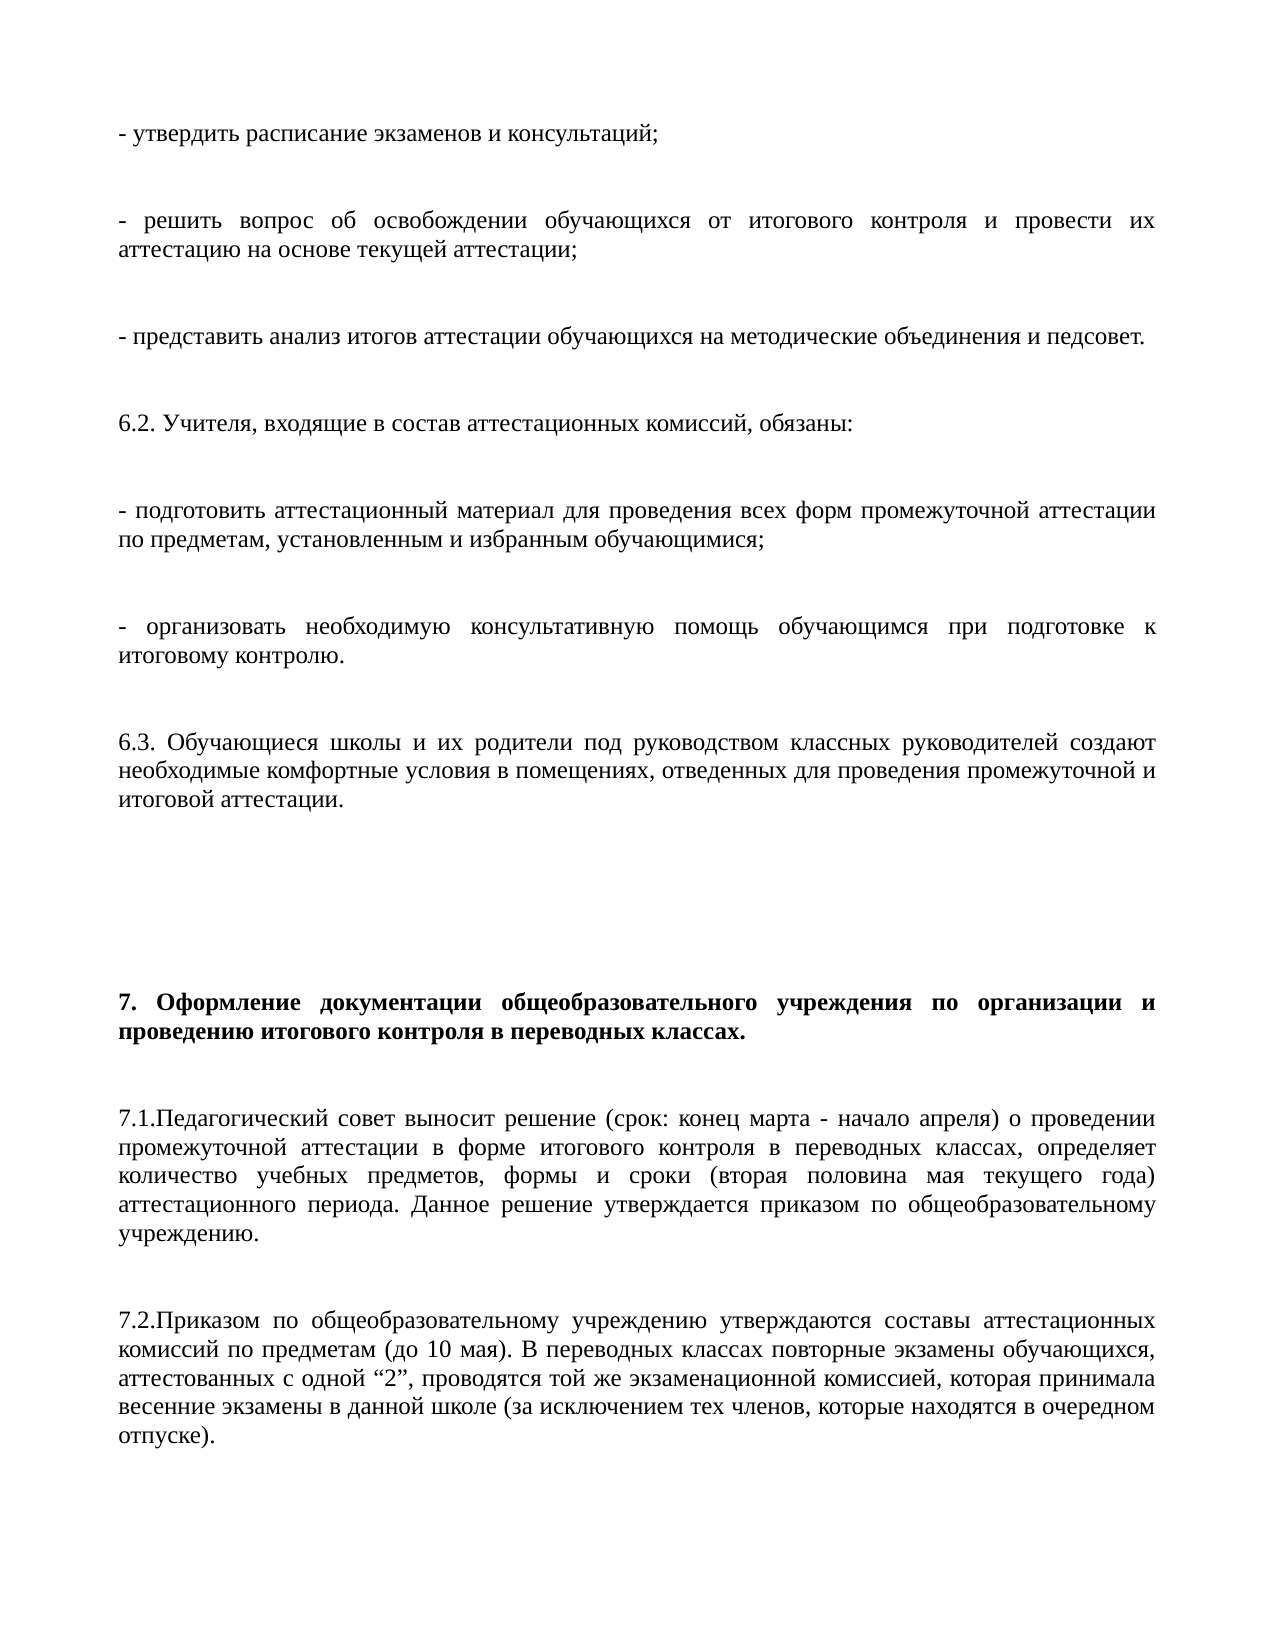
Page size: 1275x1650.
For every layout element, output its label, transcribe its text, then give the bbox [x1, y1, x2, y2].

text - утвердить расписание экзаменов и консультаций; [118, 118, 1157, 147]
text 6.2. Учителя, входящие в состав аттестационных комиссий, обязаны: [118, 408, 1157, 437]
text 7. Оформление документации общеобразовательного учреждения по организации и проведению итогового контроля в переводных классах. [118, 987, 1157, 1045]
text 7.1.Педагогический совет выносит решение (срок: конец марта - начало апреля) о проведении промежуточной аттестации в форме итогового контроля в переводных классах, определяет количество учебных предметов, формы и сроки (вторая половина мая текущего года) аттестационного периода. Данное решение утверждается приказом по общеобразовательному учреждению. [118, 1103, 1157, 1247]
text 6.3. Обучающиеся школы и их родители под руководством классных руководителей создают необходимые комфортные условия в помещениях, отведенных для проведения промежуточной и итоговой аттестации. [118, 727, 1157, 813]
text 7.2.Приказом по общеобразовательному учреждению утверждаются составы аттестационных комиссий по предметам (до 10 мая). В переводных классах повторные экзамены обучающихся, аттестованных с одной “2”, проводятся той же экзаменационной комиссией, которая принимала весенние экзамены в данной школе (за исключением тех членов, которые находятся в очередном отпуске). [118, 1305, 1157, 1449]
text - подготовить аттестационный материал для проведения всех форм промежуточной аттестации по предметам, установленным и избранным обучающимися; [118, 495, 1157, 553]
text - представить анализ итогов аттестации обучающихся на методические объединения и педсовет. [118, 321, 1157, 350]
text - организовать необходимую консультативную помощь обучающимся при подготовке к итоговому контролю. [118, 611, 1157, 668]
text - решить вопрос об освобождении обучающихся от итогового контроля и провести их аттестацию на основе текущей аттестации; [118, 205, 1157, 263]
